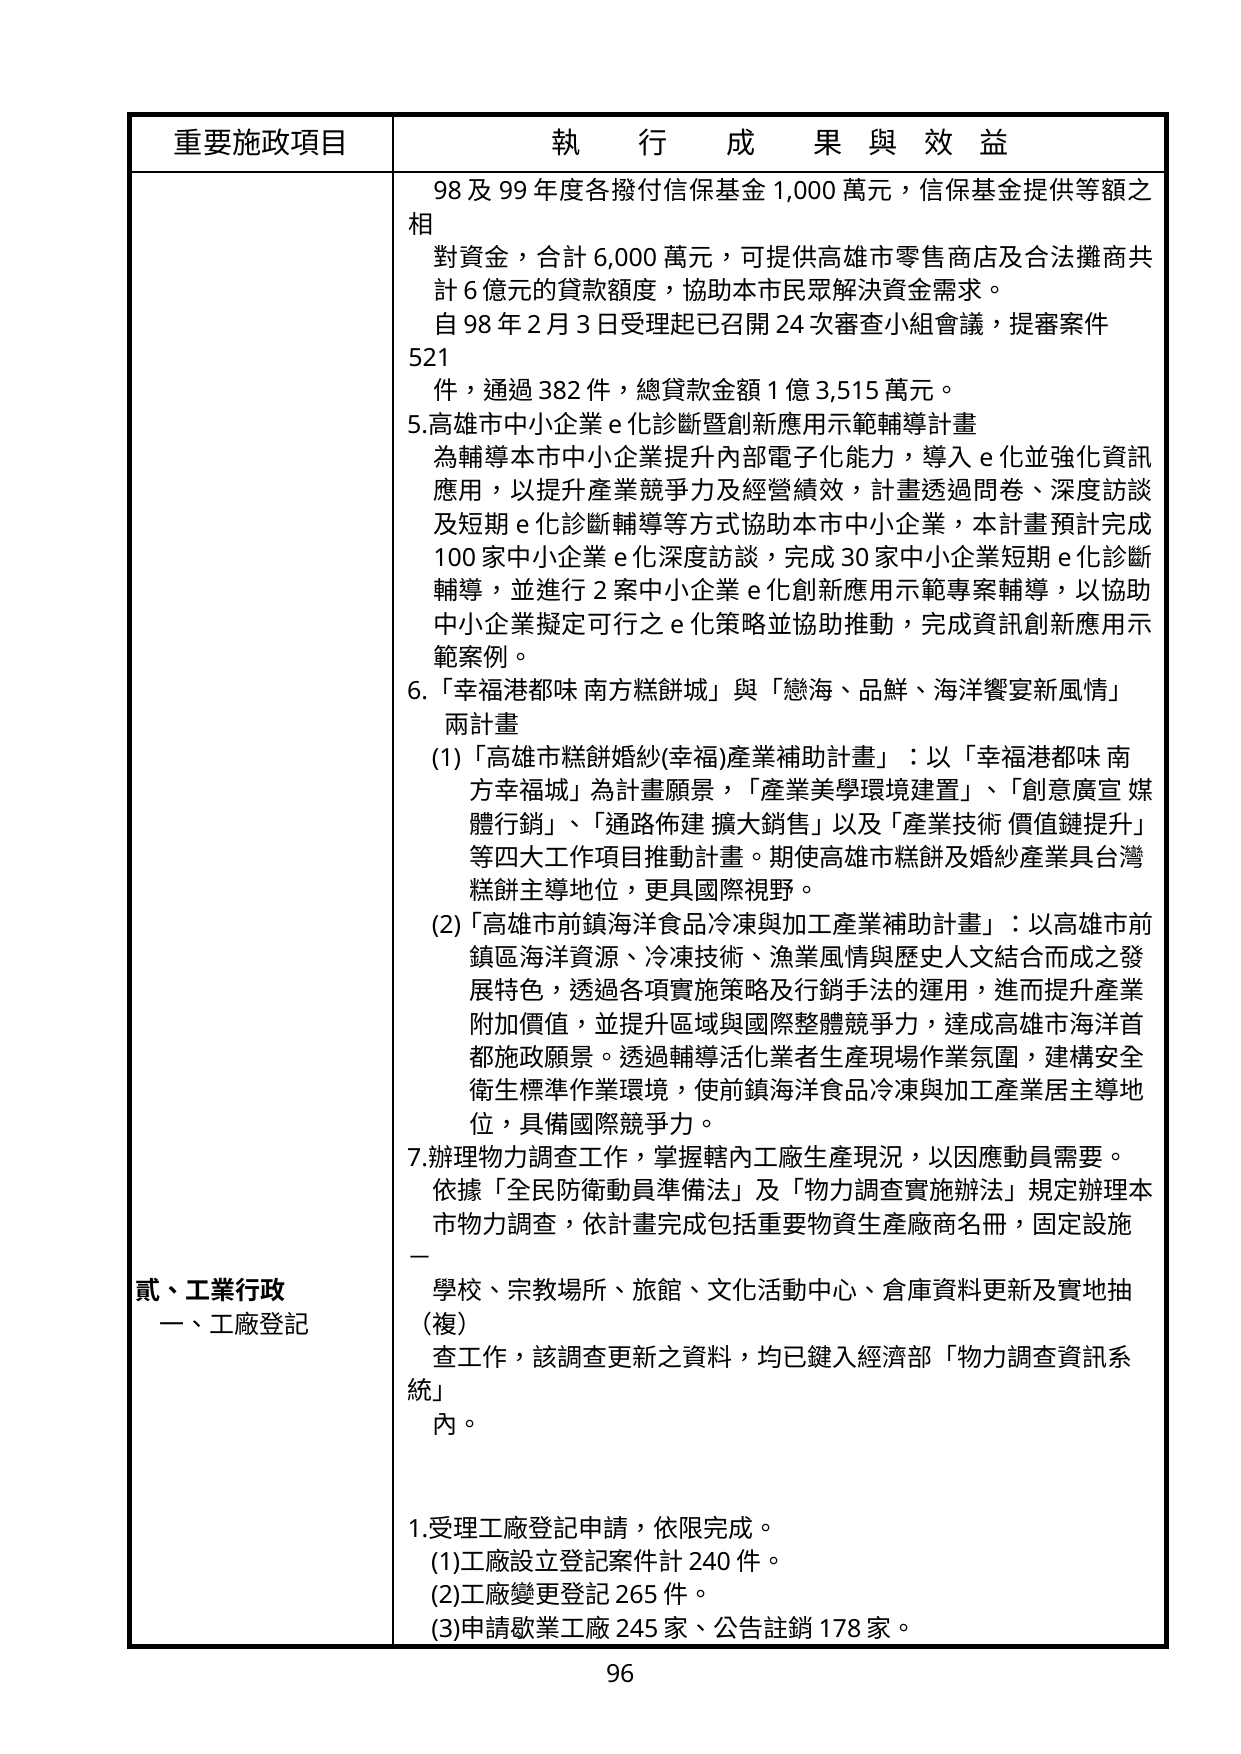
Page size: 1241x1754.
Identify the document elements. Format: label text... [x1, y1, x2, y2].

table_cell 98及99年度各撥付信保基金1,000萬元，信保基金提供等額之相 對資金，合計6,000萬元，可提供高雄市零售商店及合法攤商共 計6億元的貸款額度，協助本市民眾解決資金需求。 自98年2月3日受理起已召開24次審查小組會議，提審案件521 件，通過382件，總貸款金額1億3,515萬元。 5.高雄市中小企業e化診斷暨創新應用示範輔導計畫 為輔導本市中小企業提升內部電子化能力，導入e化並強化資訊 應用，以提升產業競爭力及經營績效，計畫透過問卷、深度訪談 及短期e化診斷輔導等方式協助本市中小企業，本計畫預計完成 100家中小企業e化深度訪談，完成30家中小企業短期e化診斷 輔導，並進行2案中小企業e化創新應用示範專案輔導，以協助 中小企業擬定可行之e化策略並協助推動，完成資訊創新應用示 範案例。 6.「幸福港都味 南方糕餅城」與「戀海、品鮮、海洋饗宴新風情」 兩計畫 (1)「高雄市糕餅婚紗(幸福)產業補助計畫」：以「幸福港都味 南 方幸福城」為計畫願景，「產業美學環境建置」、「創意廣宣 媒 體行銷」、「通路佈建 擴大銷售」以及「產業技術 價值鏈提升」 等四大工作項目推動計畫。期使高雄市糕餅及婚紗產業具台灣 糕餅主導地位，更具國際視野。 (2)「高雄市前鎮海洋食品冷凍與加工產業補助計畫」：以高雄市前 鎮區海洋資源、冷凍技術、漁業風情與歷史人文結合而成之發 展特色，透過各項實施策略及行銷手法的運用，進而提升產業 附加價值，並提升區域與國際整體競爭力，達成高雄市海洋首 都施政願景。透過輔導活化業者生產現場作業氛圍，建構安全 衛生標準作業環境，使前鎮海洋食品冷凍與加工產業居主導地 位，具備國際競爭力。 7.辦理物力調查工作，掌握轄內工廠生產現況，以因應動員需要。 依據「全民防衛動員準備法」及「物力調查實施辦法」規定辦理本 市物力調查，依計畫完成包括重要物資生產廠商名冊，固定設施－ 學校、宗教場所、旅館、文化活動中心、倉庫資料更新及實地抽（複） 查工作，該調查更新之資料，均已鍵入經濟部「物力調查資訊系統」 內。 1.受理工廠登記申請，依限完成。 (1)工廠設立登記案件計240件。 (2)工廠變更登記265件。 (3)申請歇業工廠245家、公告註銷178家。 [394, 173, 1164, 1644]
table_header 重要施政項目 [132, 117, 392, 171]
table_cell 貳、工業行政 一、工廠登記 [132, 173, 392, 1644]
table_header 執 行 成 果 與 效 益 [394, 117, 1164, 171]
